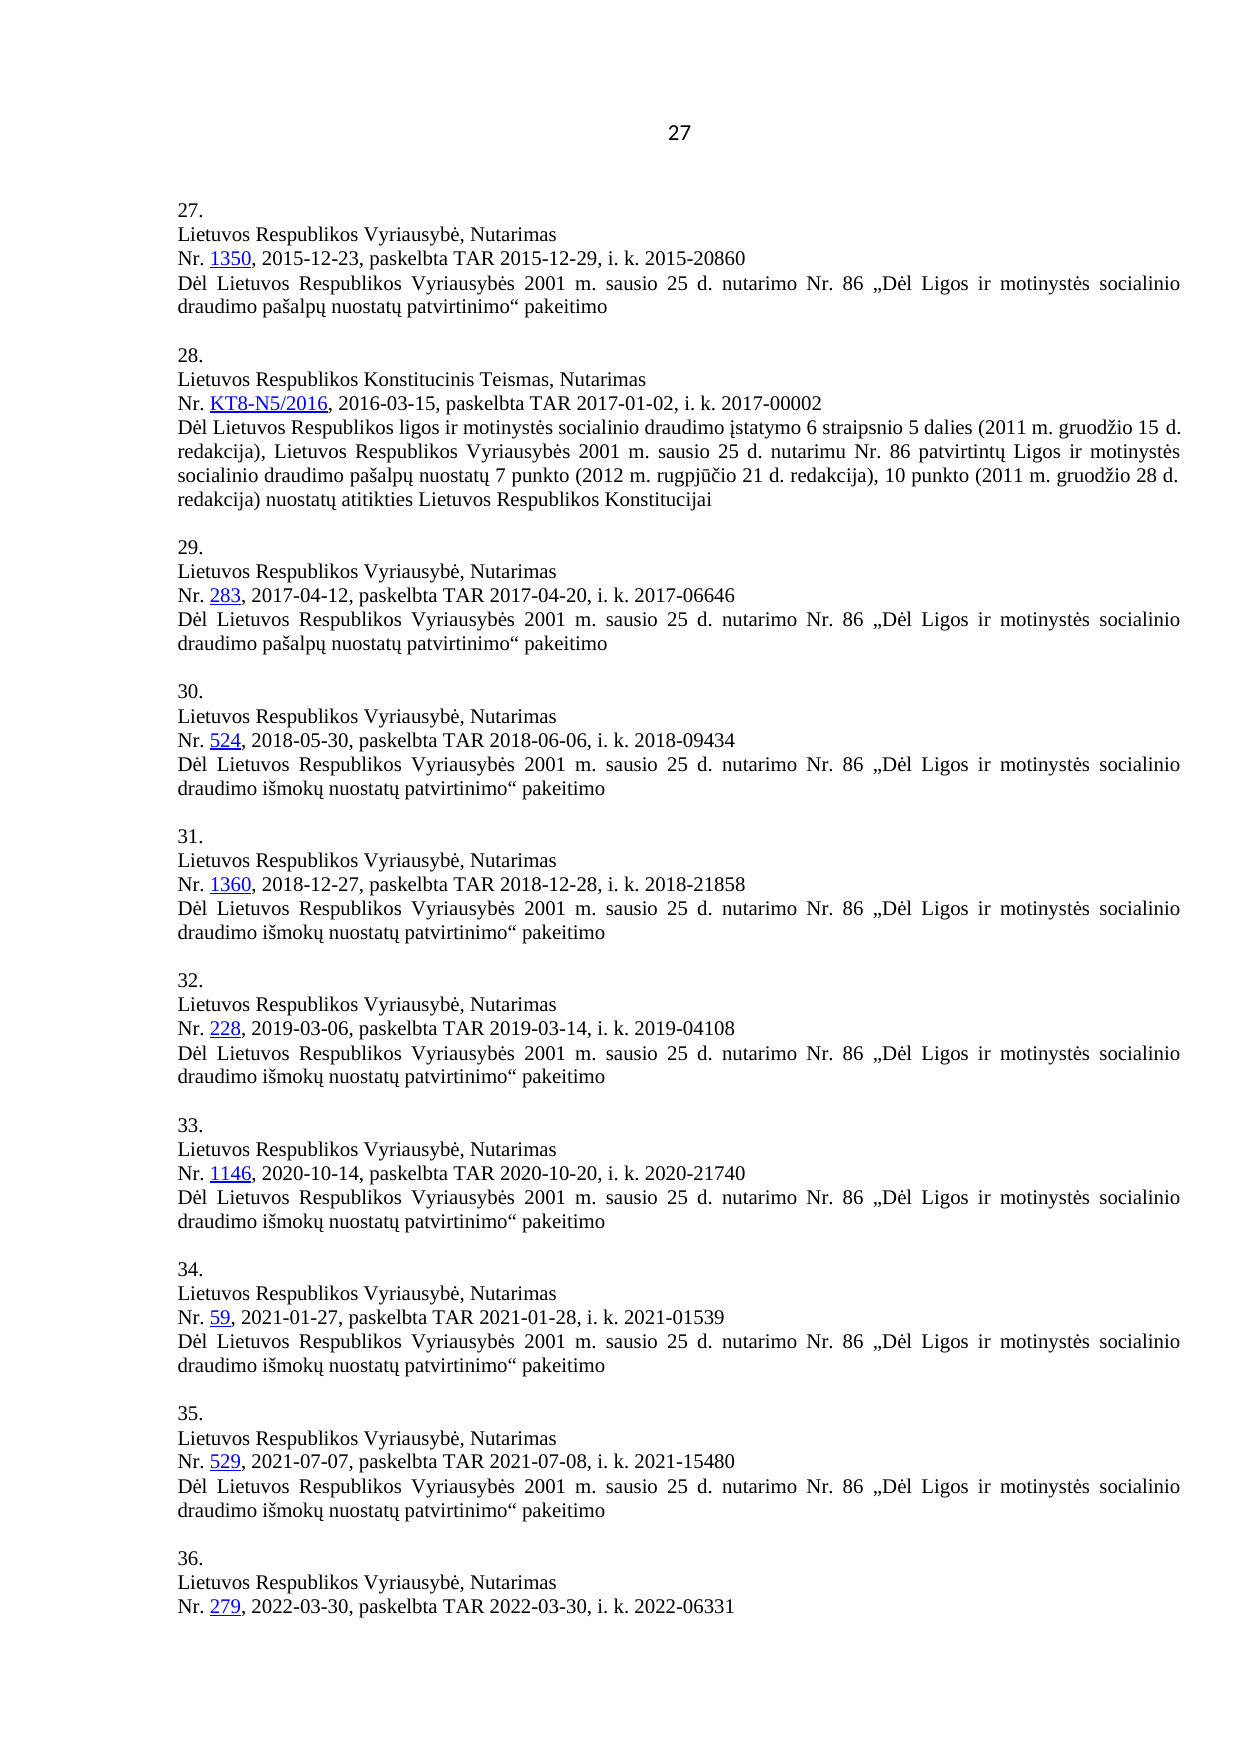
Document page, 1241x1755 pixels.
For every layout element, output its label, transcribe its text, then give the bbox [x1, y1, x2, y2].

text Lietuvos Respublikos Vyriausybė, Nutarimas [177, 559, 1181, 583]
text Lietuvos Respublikos Vyriausybė, Nutarimas [177, 1137, 1181, 1161]
text 29. [177, 535, 1181, 559]
text Nr. 1146, 2020-10-14, paskelbta TAR 2020-10-20, i. k. 2020-21740 [177, 1161, 1181, 1185]
text Lietuvos Respublikos Vyriausybė, Nutarimas [177, 703, 1181, 728]
text 35. [177, 1401, 1181, 1425]
text Lietuvos Respublikos Vyriausybė, Nutarimas [177, 222, 1181, 246]
text Nr. KT8-N5/2016, 2016-03-15, paskelbta TAR 2017-01-02, i. k. 2017-00002 [177, 391, 1181, 415]
text Nr. 524, 2018-05-30, paskelbta TAR 2018-06-06, i. k. 2018-09434 [177, 728, 1181, 752]
text Dėl Lietuvos Respublikos Vyriausybės 2001 m. sausio 25 d. nutarimo Nr. 86 „Dėl Ligos ir motinystės socialinio draudimo išmokų nuostatų patvirtinimo“ pakeitimo [177, 1329, 1181, 1377]
text Lietuvos Respublikos Vyriausybė, Nutarimas [177, 1425, 1181, 1449]
text Nr. 529, 2021-07-07, paskelbta TAR 2021-07-08, i. k. 2021-15480 [177, 1449, 1181, 1473]
text Lietuvos Respublikos Vyriausybė, Nutarimas [177, 992, 1181, 1016]
text Nr. 228, 2019-03-06, paskelbta TAR 2019-03-14, i. k. 2019-04108 [177, 1016, 1181, 1040]
text Nr. 1360, 2018-12-27, paskelbta TAR 2018-12-28, i. k. 2018-21858 [177, 872, 1181, 896]
text 34. [177, 1257, 1181, 1281]
text Dėl Lietuvos Respublikos Vyriausybės 2001 m. sausio 25 d. nutarimo Nr. 86 „Dėl Ligos ir motinystės socialinio draudimo išmokų nuostatų patvirtinimo“ pakeitimo [177, 752, 1181, 800]
text Dėl Lietuvos Respublikos Vyriausybės 2001 m. sausio 25 d. nutarimo Nr. 86 „Dėl Ligos ir motinystės socialinio draudimo išmokų nuostatų patvirtinimo“ pakeitimo [177, 1040, 1181, 1088]
text 30. [177, 679, 1181, 703]
text Nr. 59, 2021-01-27, paskelbta TAR 2021-01-28, i. k. 2021-01539 [177, 1305, 1181, 1329]
text 36. [177, 1546, 1181, 1570]
text Lietuvos Respublikos Vyriausybė, Nutarimas [177, 848, 1181, 872]
text Nr. 1350, 2015-12-23, paskelbta TAR 2015-12-29, i. k. 2015-20860 [177, 246, 1181, 270]
text Nr. 283, 2017-04-12, paskelbta TAR 2017-04-20, i. k. 2017-06646 [177, 583, 1181, 607]
text 27. [177, 198, 1181, 222]
text 31. [177, 824, 1181, 848]
text Dėl Lietuvos Respublikos Vyriausybės 2001 m. sausio 25 d. nutarimo Nr. 86 „Dėl Ligos ir motinystės socialinio draudimo išmokų nuostatų patvirtinimo“ pakeitimo [177, 1185, 1181, 1233]
text 32. [177, 968, 1181, 992]
text Dėl Lietuvos Respublikos ligos ir motinystės socialinio draudimo įstatymo 6 straipsnio 5 dalies (2011 m. gruodžio 15 d. redakcija), Lietuvos Respublikos Vyriausybės 2001 m. sausio 25 d. nutarimu Nr. 86 patvirtintų Ligos ir motinystės socialinio draudimo pašalpų nuostatų 7 punkto (2012 m. rugpjūčio 21 d. redakcija), 10 punkto (2011 m. gruodžio 28 d. redakcija) nuostatų atitikties Lietuvos Respublikos Konstitucijai [177, 415, 1181, 511]
text 33. [177, 1113, 1181, 1137]
text Lietuvos Respublikos Vyriausybė, Nutarimas [177, 1570, 1181, 1594]
text Lietuvos Respublikos Konstitucinis Teismas, Nutarimas [177, 367, 1181, 391]
text Dėl Lietuvos Respublikos Vyriausybės 2001 m. sausio 25 d. nutarimo Nr. 86 „Dėl Ligos ir motinystės socialinio draudimo pašalpų nuostatų patvirtinimo“ pakeitimo [177, 270, 1181, 318]
text Lietuvos Respublikos Vyriausybė, Nutarimas [177, 1281, 1181, 1305]
text Dėl Lietuvos Respublikos Vyriausybės 2001 m. sausio 25 d. nutarimo Nr. 86 „Dėl Ligos ir motinystės socialinio draudimo išmokų nuostatų patvirtinimo“ pakeitimo [177, 896, 1181, 944]
text Dėl Lietuvos Respublikos Vyriausybės 2001 m. sausio 25 d. nutarimo Nr. 86 „Dėl Ligos ir motinystės socialinio draudimo pašalpų nuostatų patvirtinimo“ pakeitimo [177, 607, 1181, 655]
text 28. [177, 343, 1181, 367]
text Nr. 279, 2022-03-30, paskelbta TAR 2022-03-30, i. k. 2022-06331 [177, 1594, 1181, 1618]
text Dėl Lietuvos Respublikos Vyriausybės 2001 m. sausio 25 d. nutarimo Nr. 86 „Dėl Ligos ir motinystės socialinio draudimo išmokų nuostatų patvirtinimo“ pakeitimo [177, 1473, 1181, 1522]
